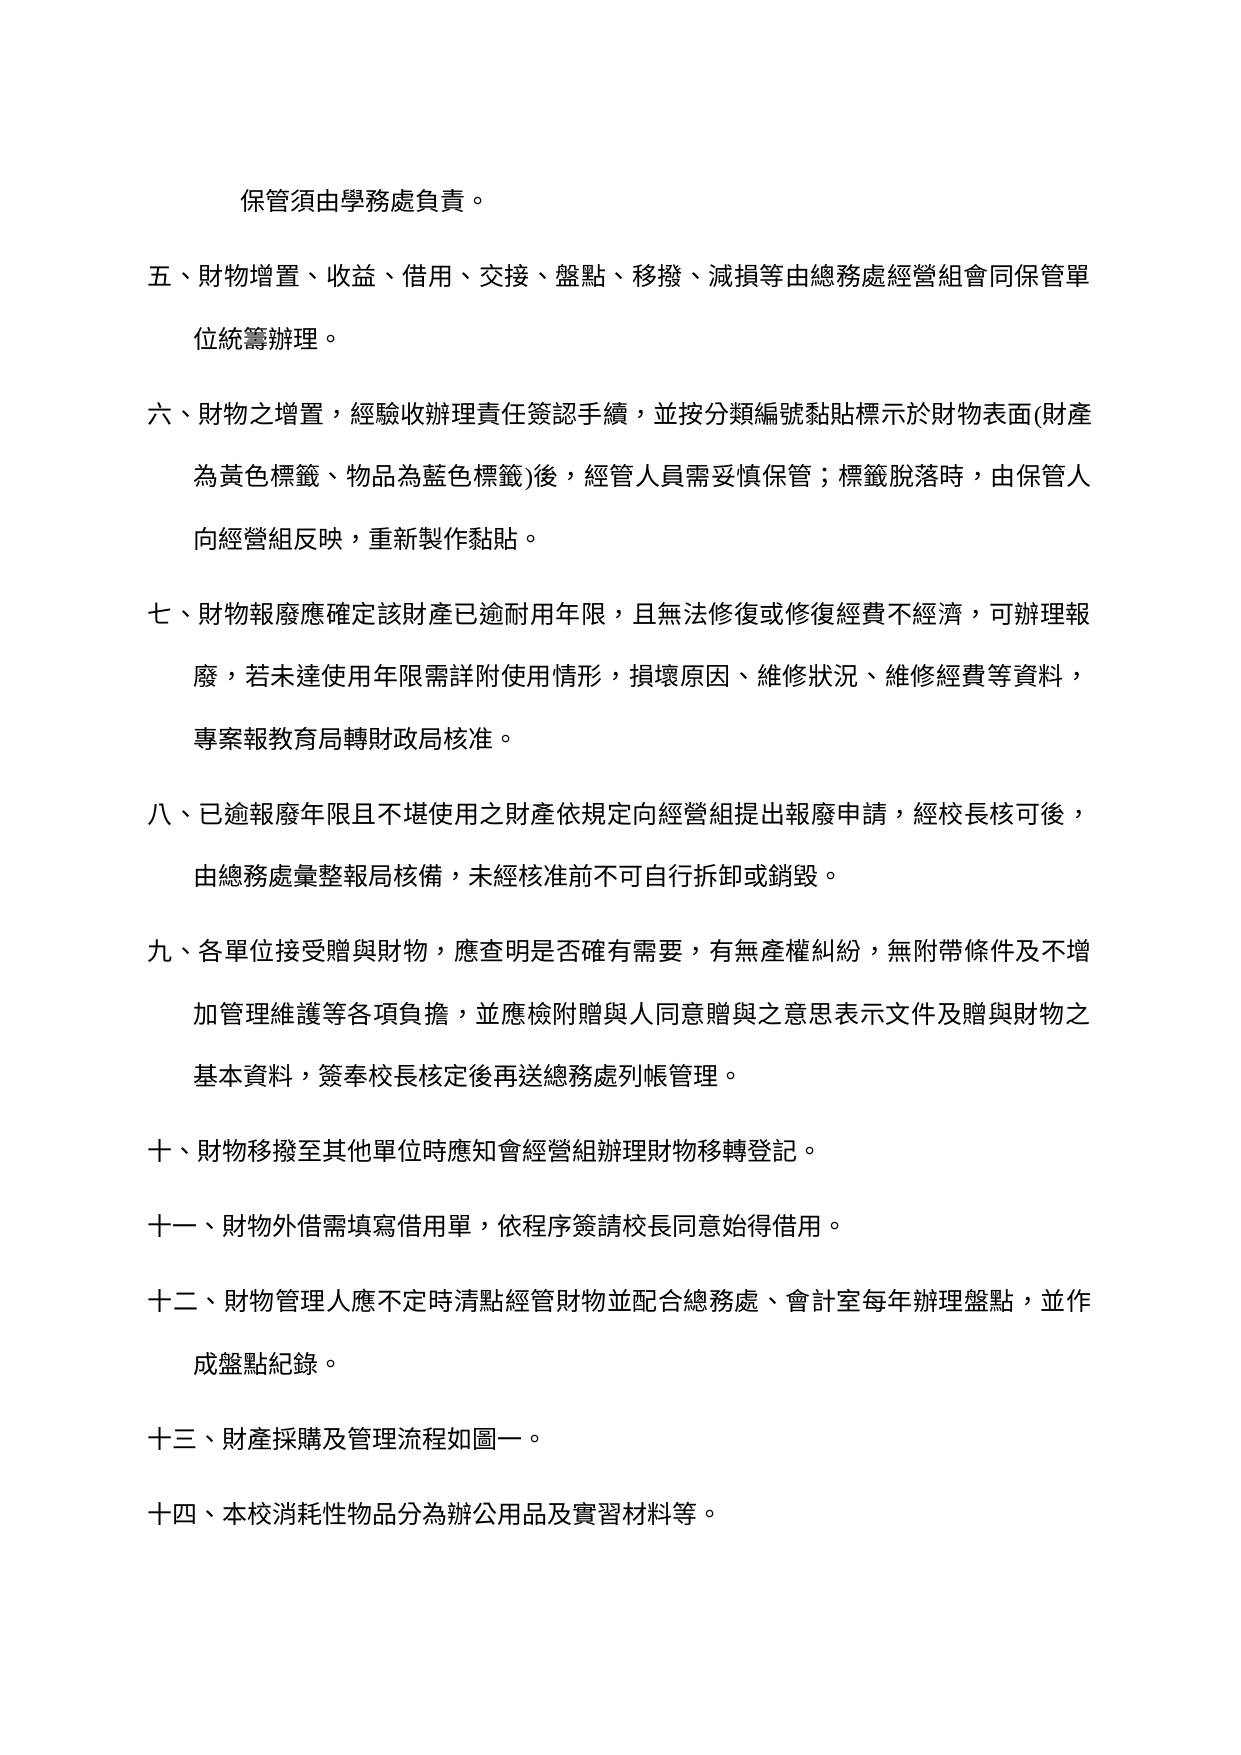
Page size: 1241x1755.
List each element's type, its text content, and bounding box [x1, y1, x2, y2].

text 十一、財物外借需填寫借用單，依程序簽請校長同意始得借用。 [148, 1183, 1093, 1246]
text 八、已逾報廢年限且不堪使用之財產依規定向經營組提出報廢申請，經校長核可後，由總務處彙整報局核備，未經核准前不可自行拆卸或銷毀。 [148, 771, 1093, 896]
text 保管須由學務處負責。 [198, 158, 1093, 221]
text 十四、本校消耗性物品分為辦公用品及實習材料等。 [148, 1471, 1093, 1533]
text 十、財物移撥至其他單位時應知會經營組辦理財物移轉登記。 [148, 1108, 1093, 1171]
text 七、財物報廢應確定該財產已逾耐用年限，且無法修復或修復經費不經濟，可辦理報廢，若未達使用年限需詳附使用情形，損壞原因、維修狀況、維修經費等資料，專案報教育局轉財政局核准。 [148, 571, 1093, 758]
text 十二、財物管理人應不定時清點經管財物並配合總務處、會計室每年辦理盤點，並作成盤點紀錄。 [148, 1258, 1093, 1383]
text 十三、財產採購及管理流程如圖一。 [148, 1396, 1093, 1458]
text 六、財物之增置，經驗收辦理責任簽認手續，並按分類編號黏貼標示於財物表面(財產為黃色標籤、物品為藍色標籤)後，經管人員需妥慎保管；標籤脫落時，由保管人向經營組反映，重新製作黏貼。 [148, 371, 1093, 558]
text 九、各單位接受贈與財物，應查明是否確有需要，有無產權糾紛，無附帶條件及不增加管理維護等各項負擔，並應檢附贈與人同意贈與之意思表示文件及贈與財物之基本資料，簽奉校長核定後再送總務處列帳管理。 [148, 908, 1093, 1096]
text 五、財物增置、收益、借用、交接、盤點、移撥、減損等由總務處經營組會同保管單位統籌辦理。 [148, 233, 1093, 358]
